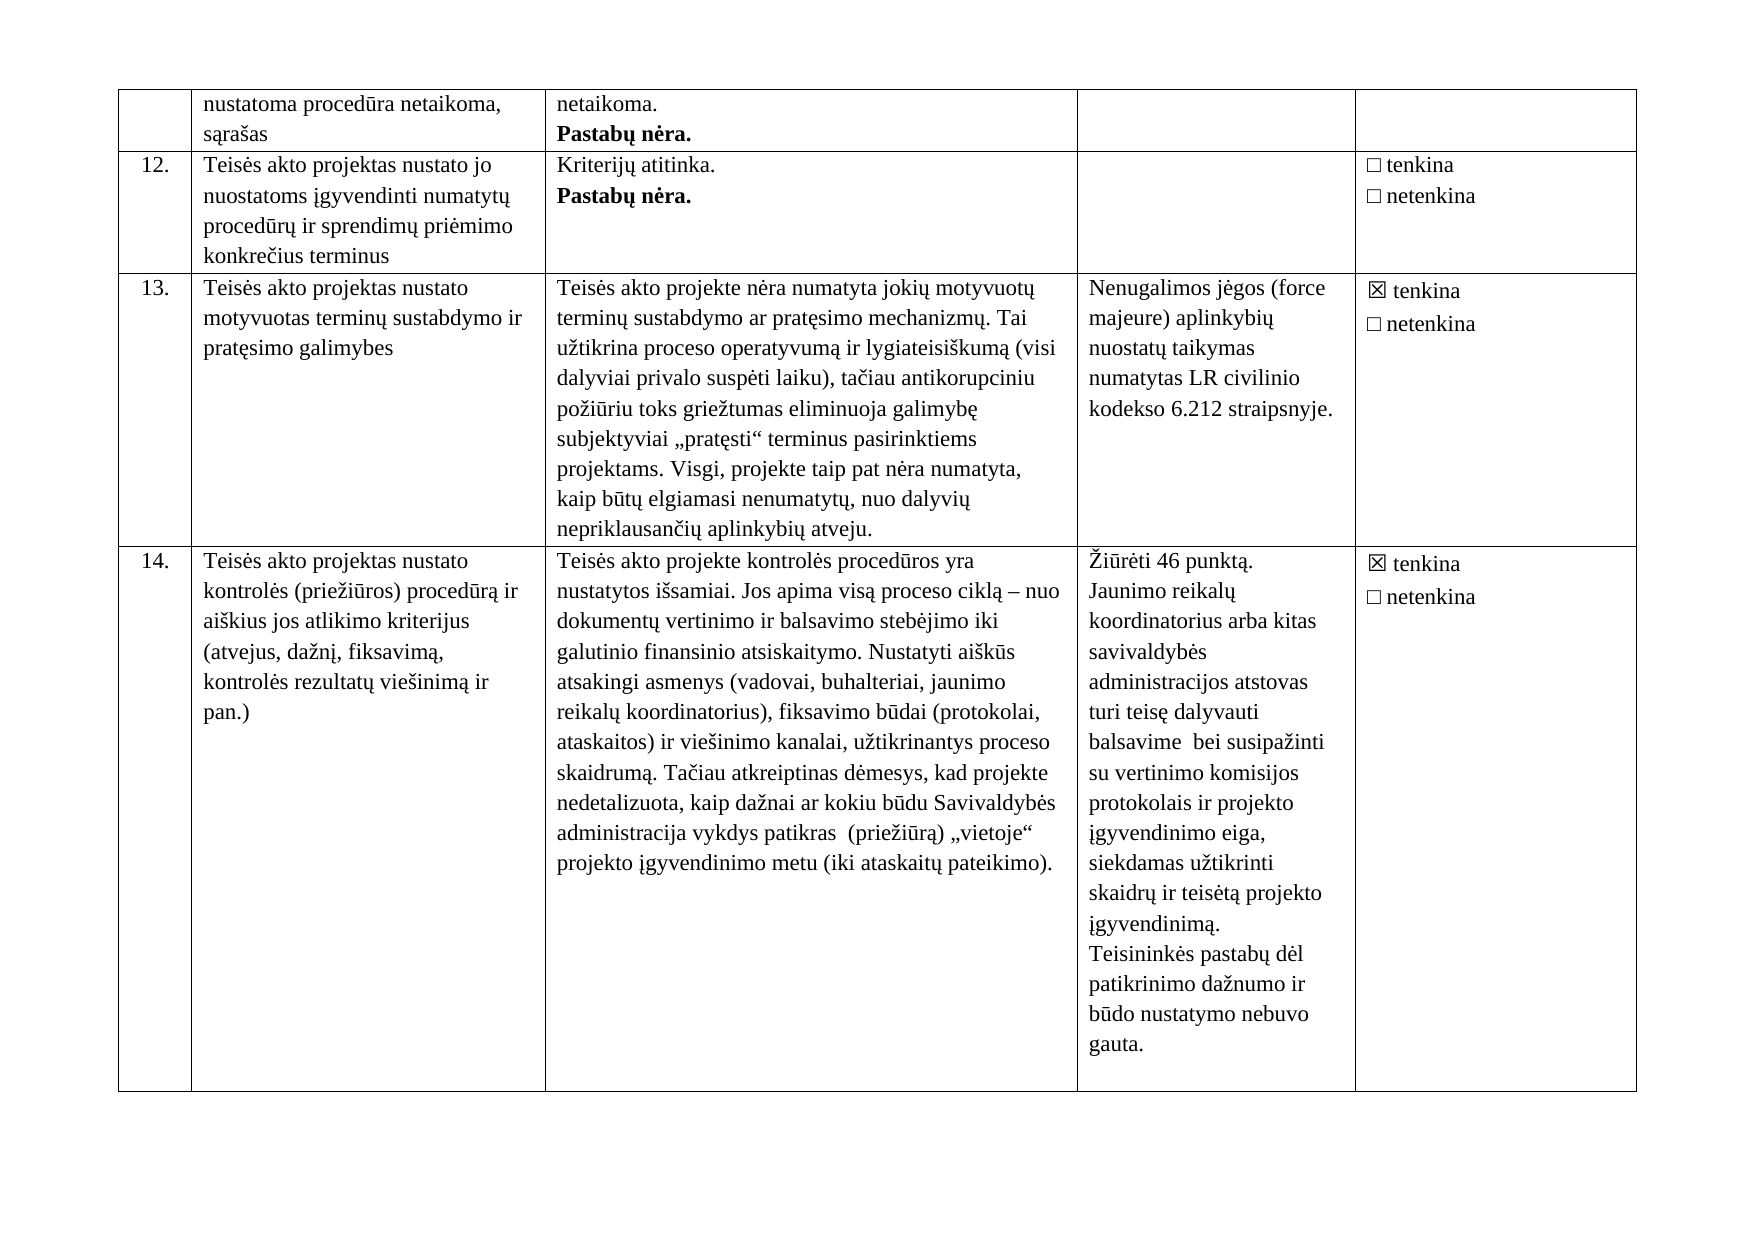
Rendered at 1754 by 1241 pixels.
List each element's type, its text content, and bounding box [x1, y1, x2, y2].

table_cell Teisės akto projektas nustato motyvuotas terminų sustabdymo ir pratęsimo galimybes [192, 274, 545, 546]
table_cell 14. [119, 547, 191, 1091]
table_cell Teisės akto projekte kontrolės procedūros yra nustatytos išsamiai. Jos apima visą proceso ciklą – nuo dokumentų vertinimo ir balsavimo stebėjimo iki galutinio finansinio atsiskaitymo. Nustatyti aiškūs atsakingi asmenys (vadovai, buhalteriai, jaunimo reikalų koordinatorius), fiksavimo būdai (protokolai, ataskaitos) ir viešinimo kanalai, užtikrinantys proceso skaidrumą. Tačiau atkreiptinas dėmesys, kad projekte nedetalizuota, kaip dažnai ar kokiu būdu Savivaldybės administracija vykdys patikras (priežiūrą) „vietoje“ projekto įgyvendinimo metu (iki ataskaitų pateikimo). [546, 547, 1077, 1091]
table_cell 13. [119, 274, 191, 546]
table_cell ☒ tenkina □ netenkina [1356, 274, 1636, 546]
table_cell nustatoma procedūra netaikoma, sąrašas [192, 90, 545, 151]
table_cell [1356, 90, 1636, 151]
table_cell [1078, 152, 1355, 273]
table_cell Žiūrėti 46 punktą. Jaunimo reikalų koordinatorius arba kitas savivaldybės administracijos atstovas turi teisę dalyvauti balsavime bei susipažinti su vertinimo komisijos protokolais ir projekto įgyvendinimo eiga, siekdamas užtikrinti skaidrų ir teisėtą projekto įgyvendinimą. Teisininkės pastabų dėl patikrinimo dažnumo ir būdo nustatymo nebuvo gauta. [1078, 547, 1355, 1091]
table_cell Kriterijų atitinka. Pastabų nėra. [546, 152, 1077, 273]
table_cell Teisės akto projekte nėra numatyta jokių motyvuotų terminų sustabdymo ar pratęsimo mechanizmų. Tai užtikrina proceso operatyvumą ir lygiateisiškumą (visi dalyviai privalo suspėti laiku), tačiau antikorupciniu požiūriu toks griežtumas eliminuoja galimybę subjektyviai „pratęsti“ terminus pasirinktiems projektams. Visgi, projekte taip pat nėra numatyta, kaip būtų elgiamasi nenumatytų, nuo dalyvių nepriklausančių aplinkybių atveju. [546, 274, 1077, 546]
table_cell [1637, 546, 1727, 1091]
table_cell Teisės akto projektas nustato kontrolės (priežiūros) procedūrą ir aiškius jos atlikimo kriterijus (atvejus, dažnį, fiksavimą, kontrolės rezultatų viešinimą ir pan.) [192, 547, 545, 1091]
table_cell Teisės akto projektas nustato jo nuostatoms įgyvendinti numatytų procedūrų ir sprendimų priėmimo konkrečius terminus [192, 152, 545, 273]
table_cell ☒ tenkina □ netenkina [1356, 547, 1636, 1091]
table_cell [1078, 90, 1355, 151]
table_cell Nenugalimos jėgos (force majeure) aplinkybių nuostatų taikymas numatytas LR civilinio kodekso 6.212 straipsnyje. [1078, 274, 1355, 546]
table_cell 12. [119, 152, 191, 273]
table_cell [1637, 273, 1727, 546]
table_cell netaikoma. Pastabų nėra. [546, 90, 1077, 151]
table_cell □ tenkina □ netenkina [1356, 152, 1636, 273]
table_cell [119, 90, 191, 151]
table_cell [1637, 89, 1727, 151]
table_cell [1637, 151, 1727, 273]
